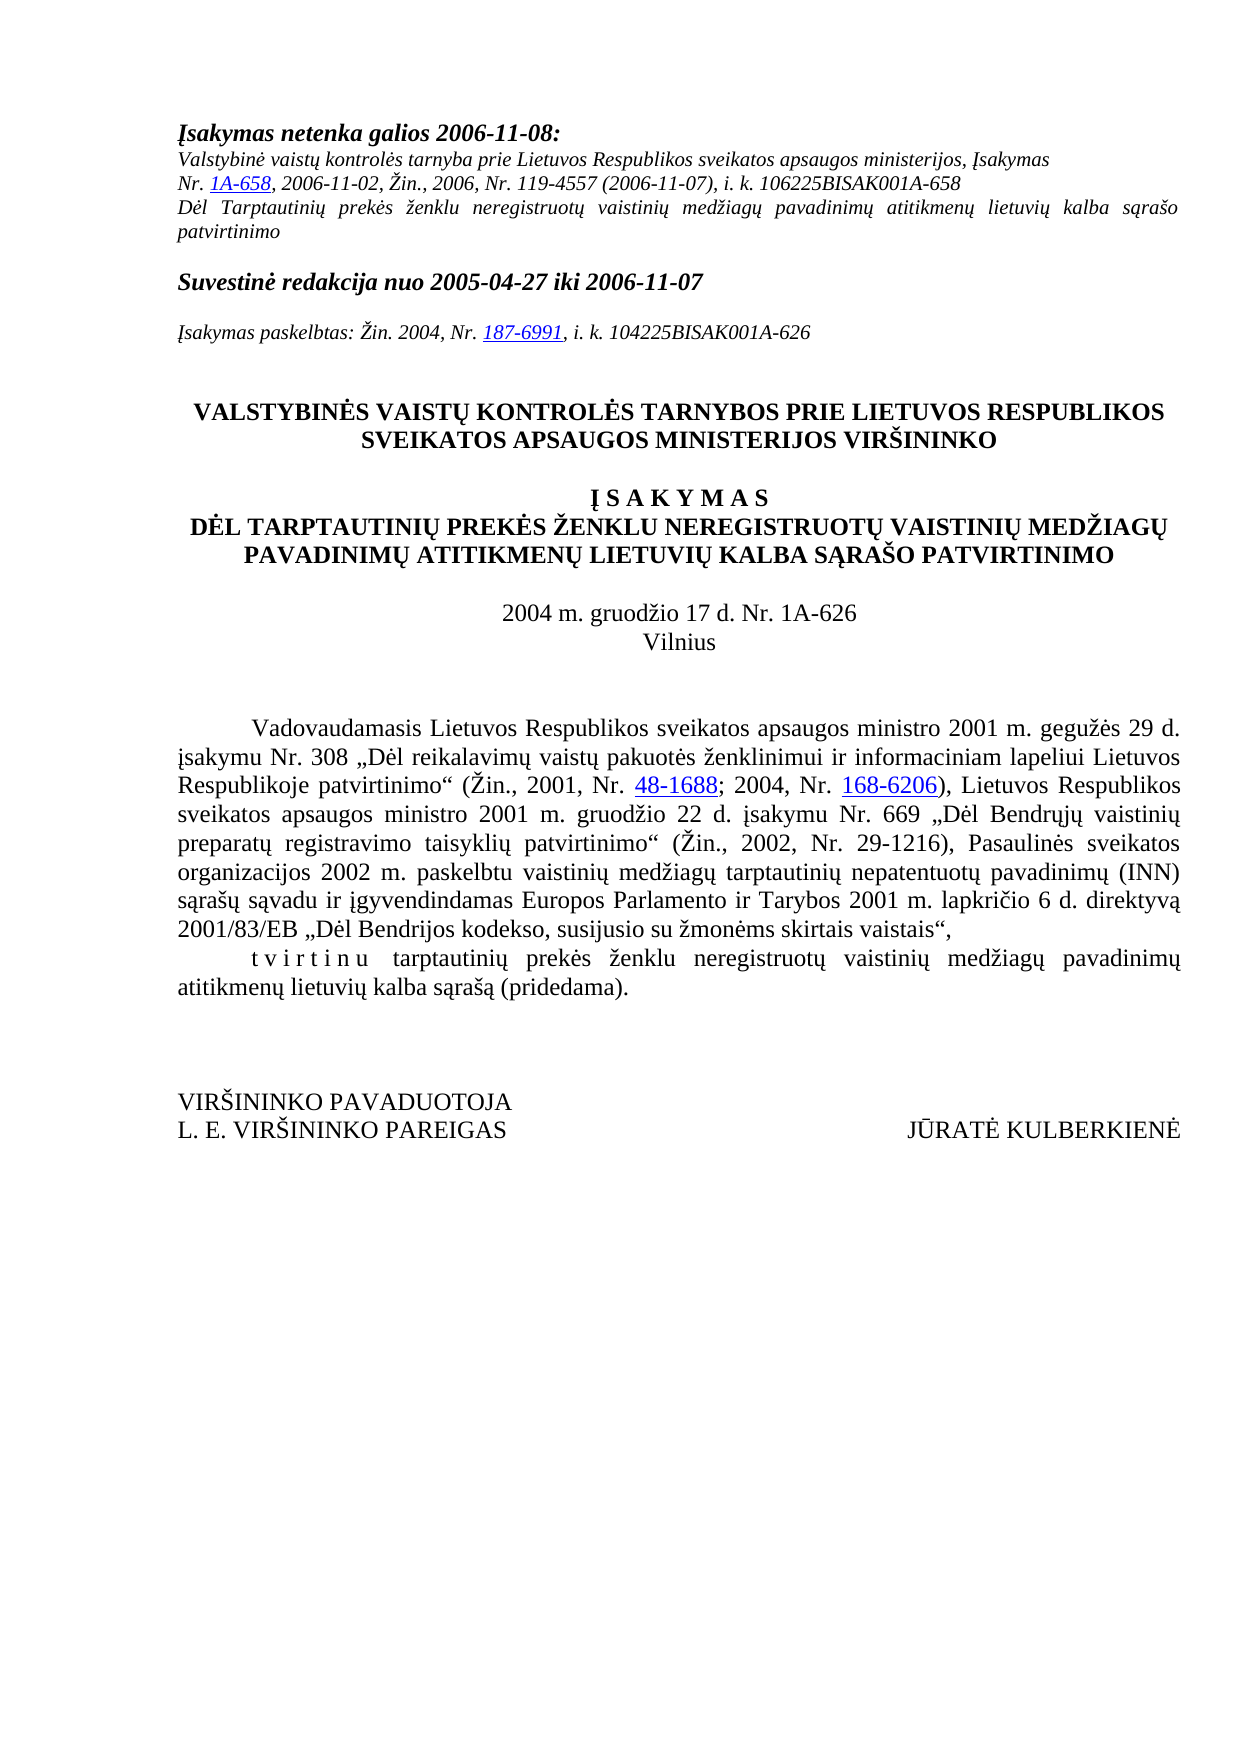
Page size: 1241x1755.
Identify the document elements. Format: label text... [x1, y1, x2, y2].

text Vilnius [177, 627, 1181, 656]
text Nr. 1A-658, 2006-11-02, Žin., 2006, Nr. 119-4557 (2006-11-07), i. k. 106225BISAK001A-658 [177, 171, 1181, 195]
text Į S A K Y M A S [177, 483, 1181, 512]
text Valstybinė vaistų kontrolės tarnyba prie Lietuvos Respublikos sveikatos apsaugos ministerijos, Įsakymas [177, 147, 1181, 171]
text VALSTYBINĖS VAISTŲ KONTROLĖS TARNYBOS PRIE LIETUVOS RESPUBLIKOS SVEIKATOS APSAUGOS MINISTERIJOS VIRŠININKO [177, 397, 1181, 454]
text tvirtinu tarptautinių prekės ženklu neregistruotų vaistinių medžiagų pavadinimų atitikmenų lietuvių kalba sąrašą (pridedama). [177, 943, 1181, 1001]
text Suvestinė redakcija nuo 2005-04-27 iki 2006-11-07 [177, 267, 1181, 296]
text VIRŠININKO PAVADUOTOJA [177, 1087, 1181, 1116]
text 2004 m. gruodžio 17 d. Nr. 1A-626 [177, 598, 1181, 627]
text L. E. VIRŠININKO PAREIGAS JŪRATĖ KULBERKIENĖ [177, 1116, 1181, 1144]
text Vadovaudamasis Lietuvos Respublikos sveikatos apsaugos ministro 2001 m. gegužės 29 d. įsakymu Nr. 308 „Dėl reikalavimų vaistų pakuotės ženklinimui ir informaciniam lapeliui Lietuvos Respublikoje patvirtinimo“ (Žin., 2001, Nr. 48-1688; 2004, Nr. 168-6206), Lietuvos Respublikos sveikatos apsaugos ministro 2001 m. gruodžio 22 d. įsakymu Nr. 669 „Dėl Bendrųjų vaistinių preparatų registravimo taisyklių patvirtinimo“ (Žin., 2002, Nr. 29-1216), Pasaulinės sveikatos organizacijos 2002 m. paskelbtu vaistinių medžiagų tarptautinių nepatentuotų pavadinimų (INN) sąrašų sąvadu ir įgyvendindamas Europos Parlamento ir Tarybos 2001 m. lapkričio 6 d. direktyvą 2001/83/EB „Dėl Bendrijos kodekso, susijusio su žmonėms skirtais vaistais“, [177, 713, 1181, 943]
text DĖL TARPTAUTINIŲ PREKĖS ŽENKLU NEREGISTRUOTŲ VAISTINIŲ MEDŽIAGŲ PAVADINIMŲ ATITIKMENŲ LIETUVIŲ KALBA SĄRAŠO PATVIRTINIMO [177, 512, 1181, 569]
text Dėl Tarptautinių prekės ženklu neregistruotų vaistinių medžiagų pavadinimų atitikmenų lietuvių kalba sąrašo patvirtinimo [177, 195, 1181, 243]
text Įsakymas paskelbtas: Žin. 2004, Nr. 187-6991, i. k. 104225BISAK001A-626 [177, 320, 1181, 344]
text Įsakymas netenka galios 2006-11-08: [177, 118, 1181, 147]
